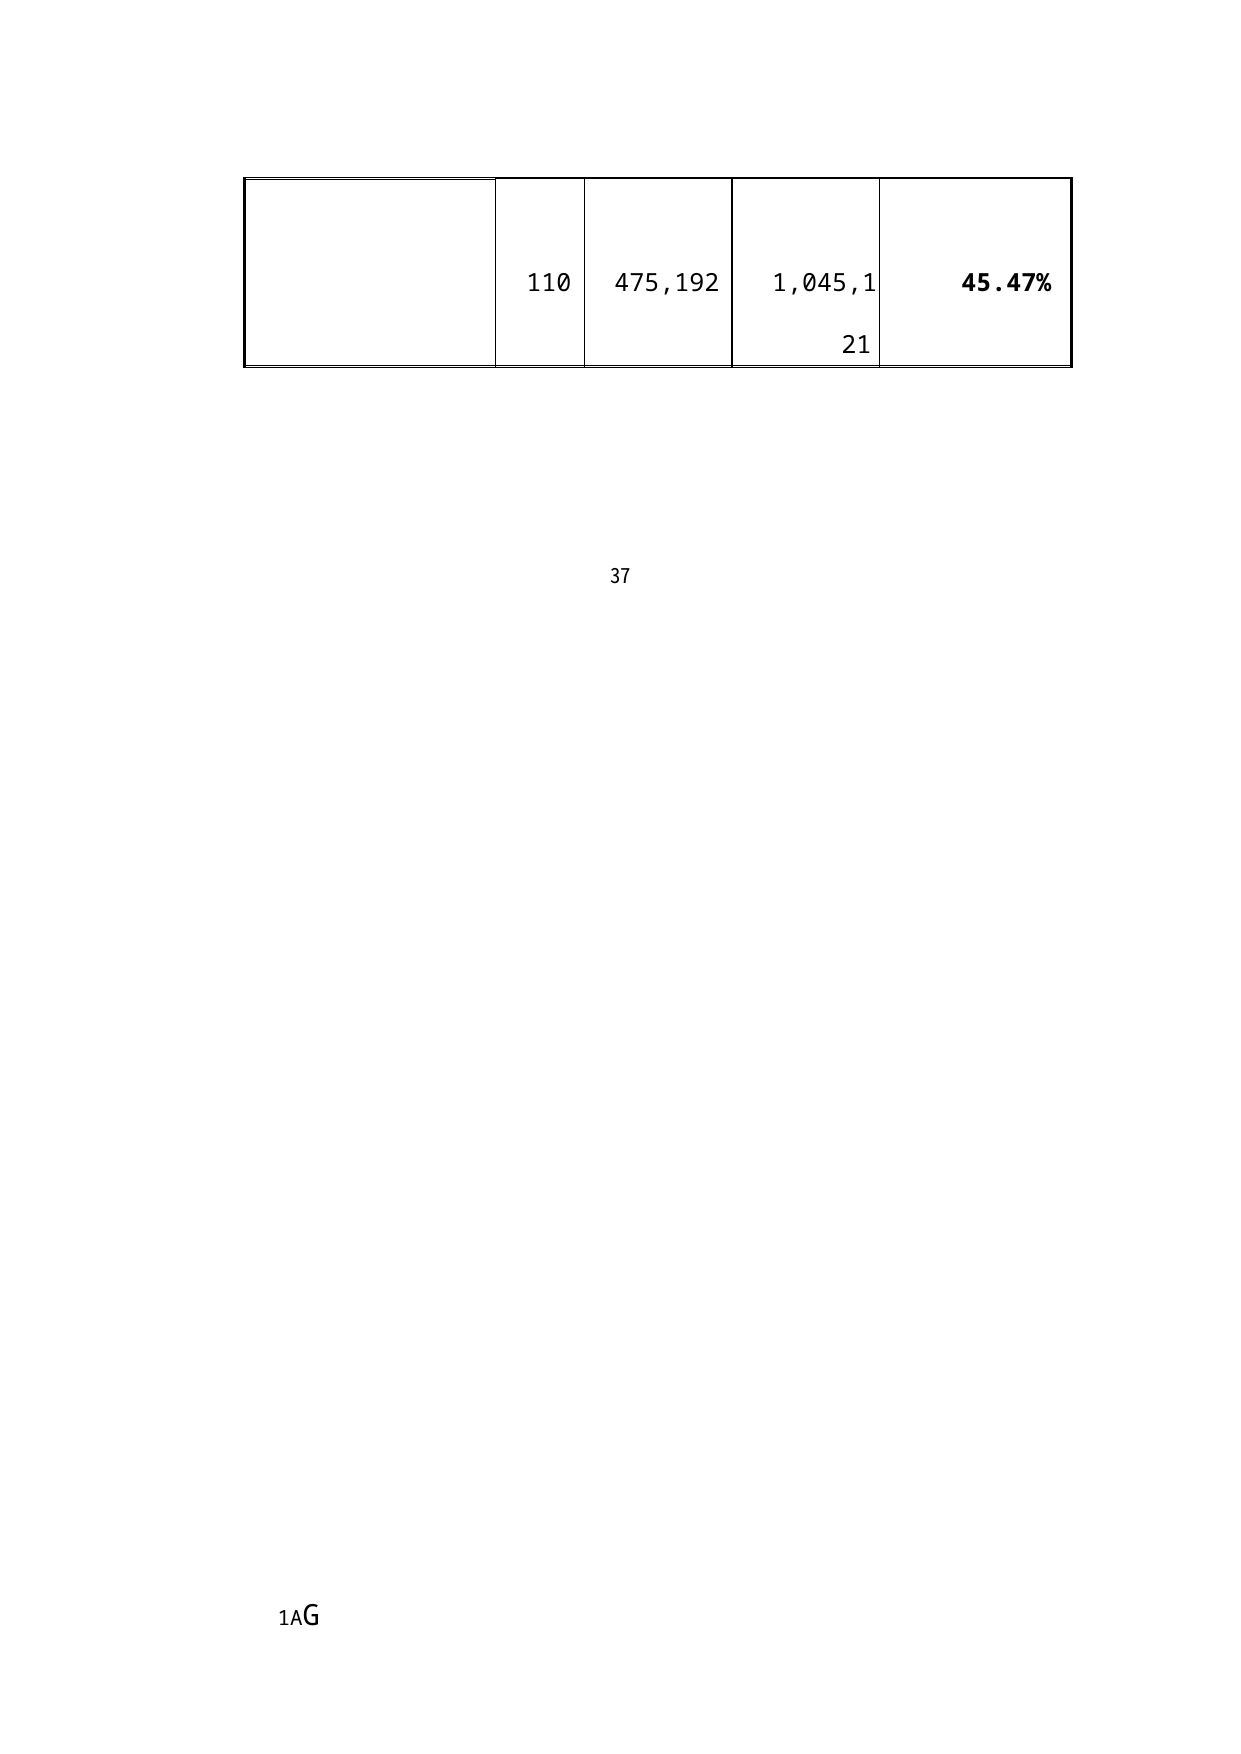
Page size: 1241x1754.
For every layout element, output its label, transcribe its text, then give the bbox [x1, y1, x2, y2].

table_cell 475,192 [585, 179, 731, 365]
table_cell 110 [496, 179, 584, 365]
table_cell 45.47% [880, 179, 1070, 365]
table_cell [246, 180, 495, 365]
table_cell 1,045,121 [733, 179, 879, 365]
